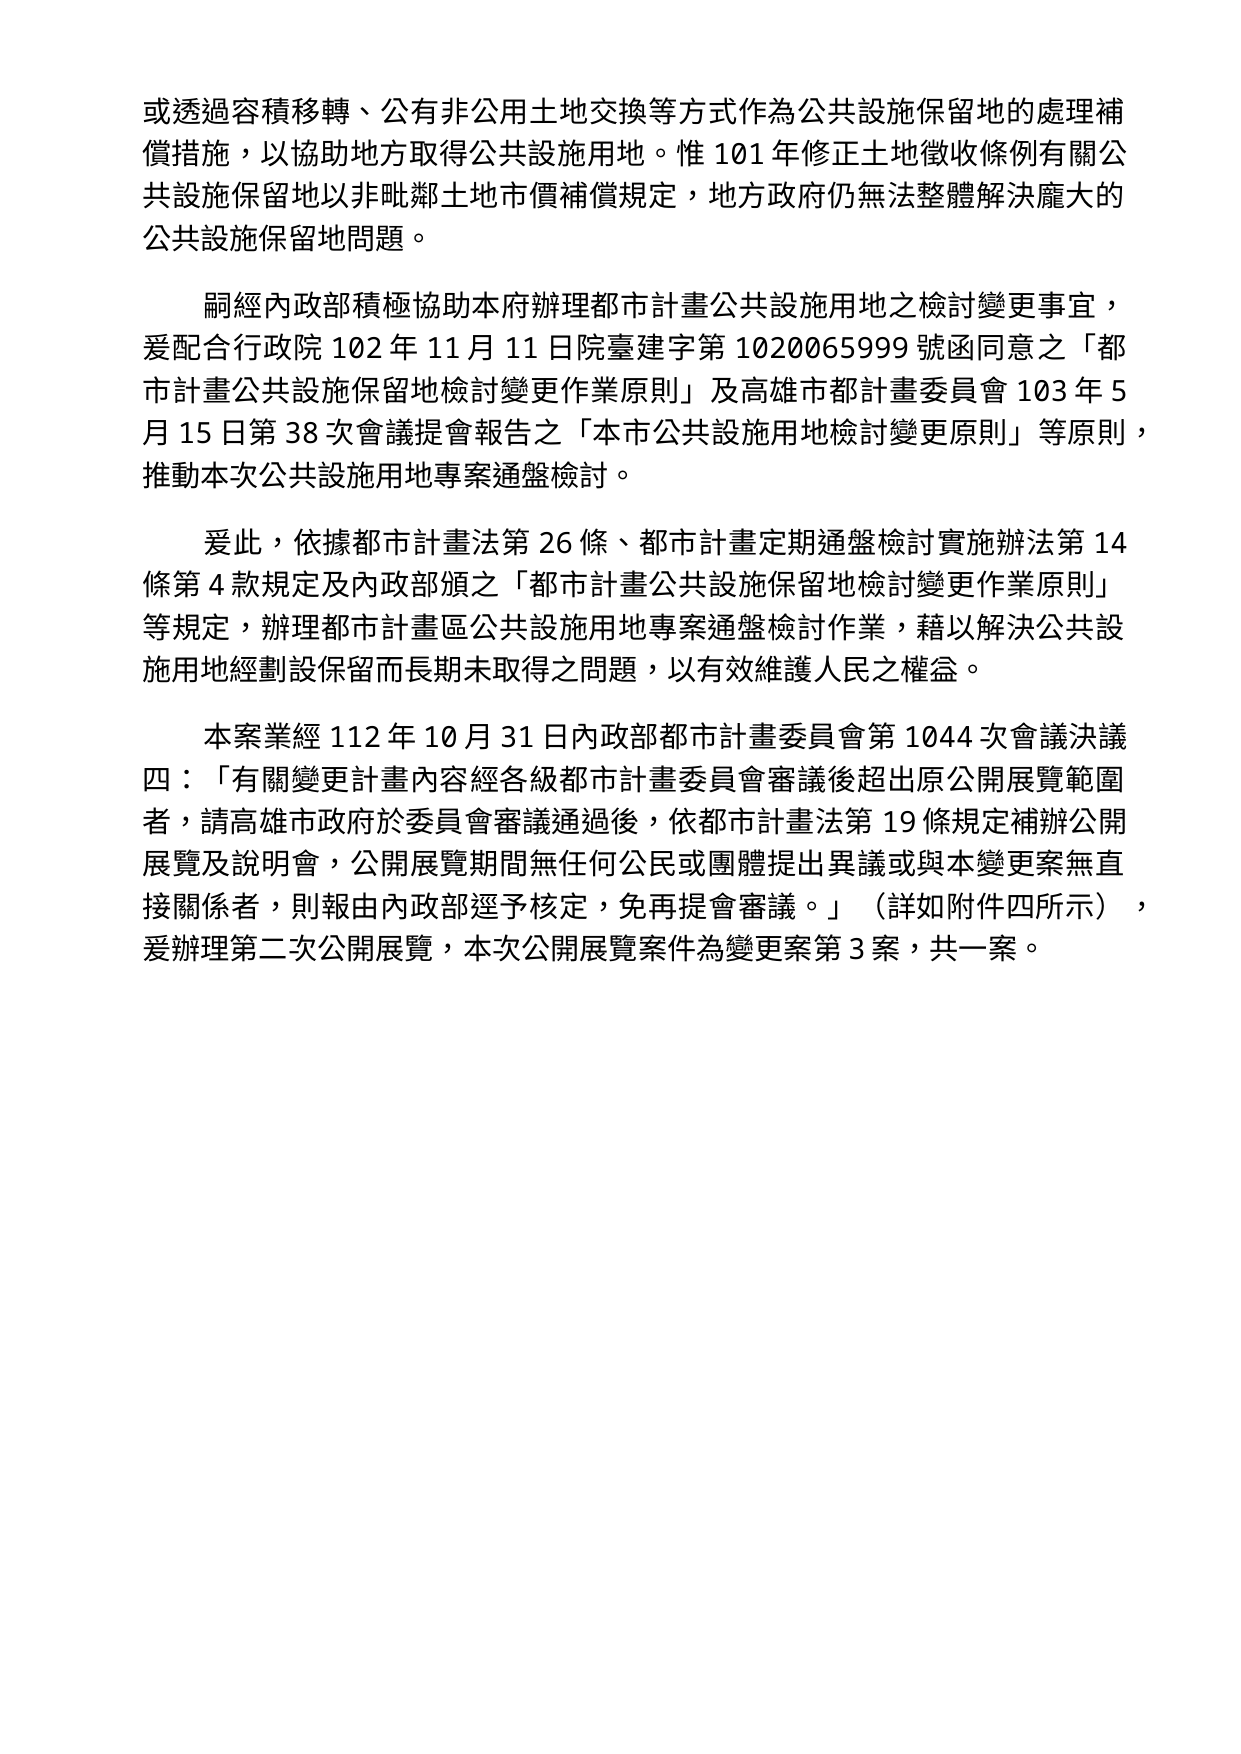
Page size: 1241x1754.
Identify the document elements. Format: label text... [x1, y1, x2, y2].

text 本案業經112年10月31日內政部都市計畫委員會第1044次會議決議四：「有關變更計畫內容經各級都市計畫委員會審議後超出原公開展覽範圍者，請高雄市政府於委員會審議通過後，依都市計畫法第19條規定補辦公開展覽及說明會，公開展覽期間無任何公民或團體提出異議或與本變更案無直接關係者，則報由內政部逕予核定，免再提會審議。」（詳如附件四所示），爰辦理第二次公開展覽，本次公開展覽案件為變更案第3案，共一案。 [142, 714, 1128, 968]
text 嗣經內政部積極協助本府辦理都市計畫公共設施用地之檢討變更事宜，爰配合行政院102年11月11日院臺建字第1020065999號函同意之「都市計畫公共設施保留地檢討變更作業原則」及高雄市都計畫委員會103年5月15日第38次會議提會報告之「本市公共設施用地檢討變更原則」等原則，推動本次公共設施用地專案通盤檢討。 [142, 283, 1128, 494]
text 為解決公共設施保留地問題，本府於70~80年間辦理各都市計畫第一期公共設施保留地專案通盤檢討，除以附帶條件或另行擬定細部計畫方式釋出部分公共設施保留地外，並加入整體開發方式取得範圍內之公共設施用地。此外並於99年配合行政院核定「都市計畫公共設施保留地問題處理方案」修正以多元化、自償性方式處理，提供土地所有權人稅務優惠、可臨時使用等，或透過容積移轉、公有非公用土地交換等方式作為公共設施保留地的處理補償措施，以協助地方取得公共設施用地。惟101年修正土地徵收條例有關公共設施保留地以非毗鄰土地市價補償規定，地方政府仍無法整體解決龐大的公共設施保留地問題。 [142, 88, 1128, 258]
text 爰此，依據都市計畫法第26條、都市計畫定期通盤檢討實施辦法第14條第4款規定及內政部頒之「都市計畫公共設施保留地檢討變更作業原則」等規定，辦理都市計畫區公共設施用地專案通盤檢討作業，藉以解決公共設施用地經劃設保留而長期未取得之問題，以有效維護人民之權益。 [142, 519, 1128, 689]
